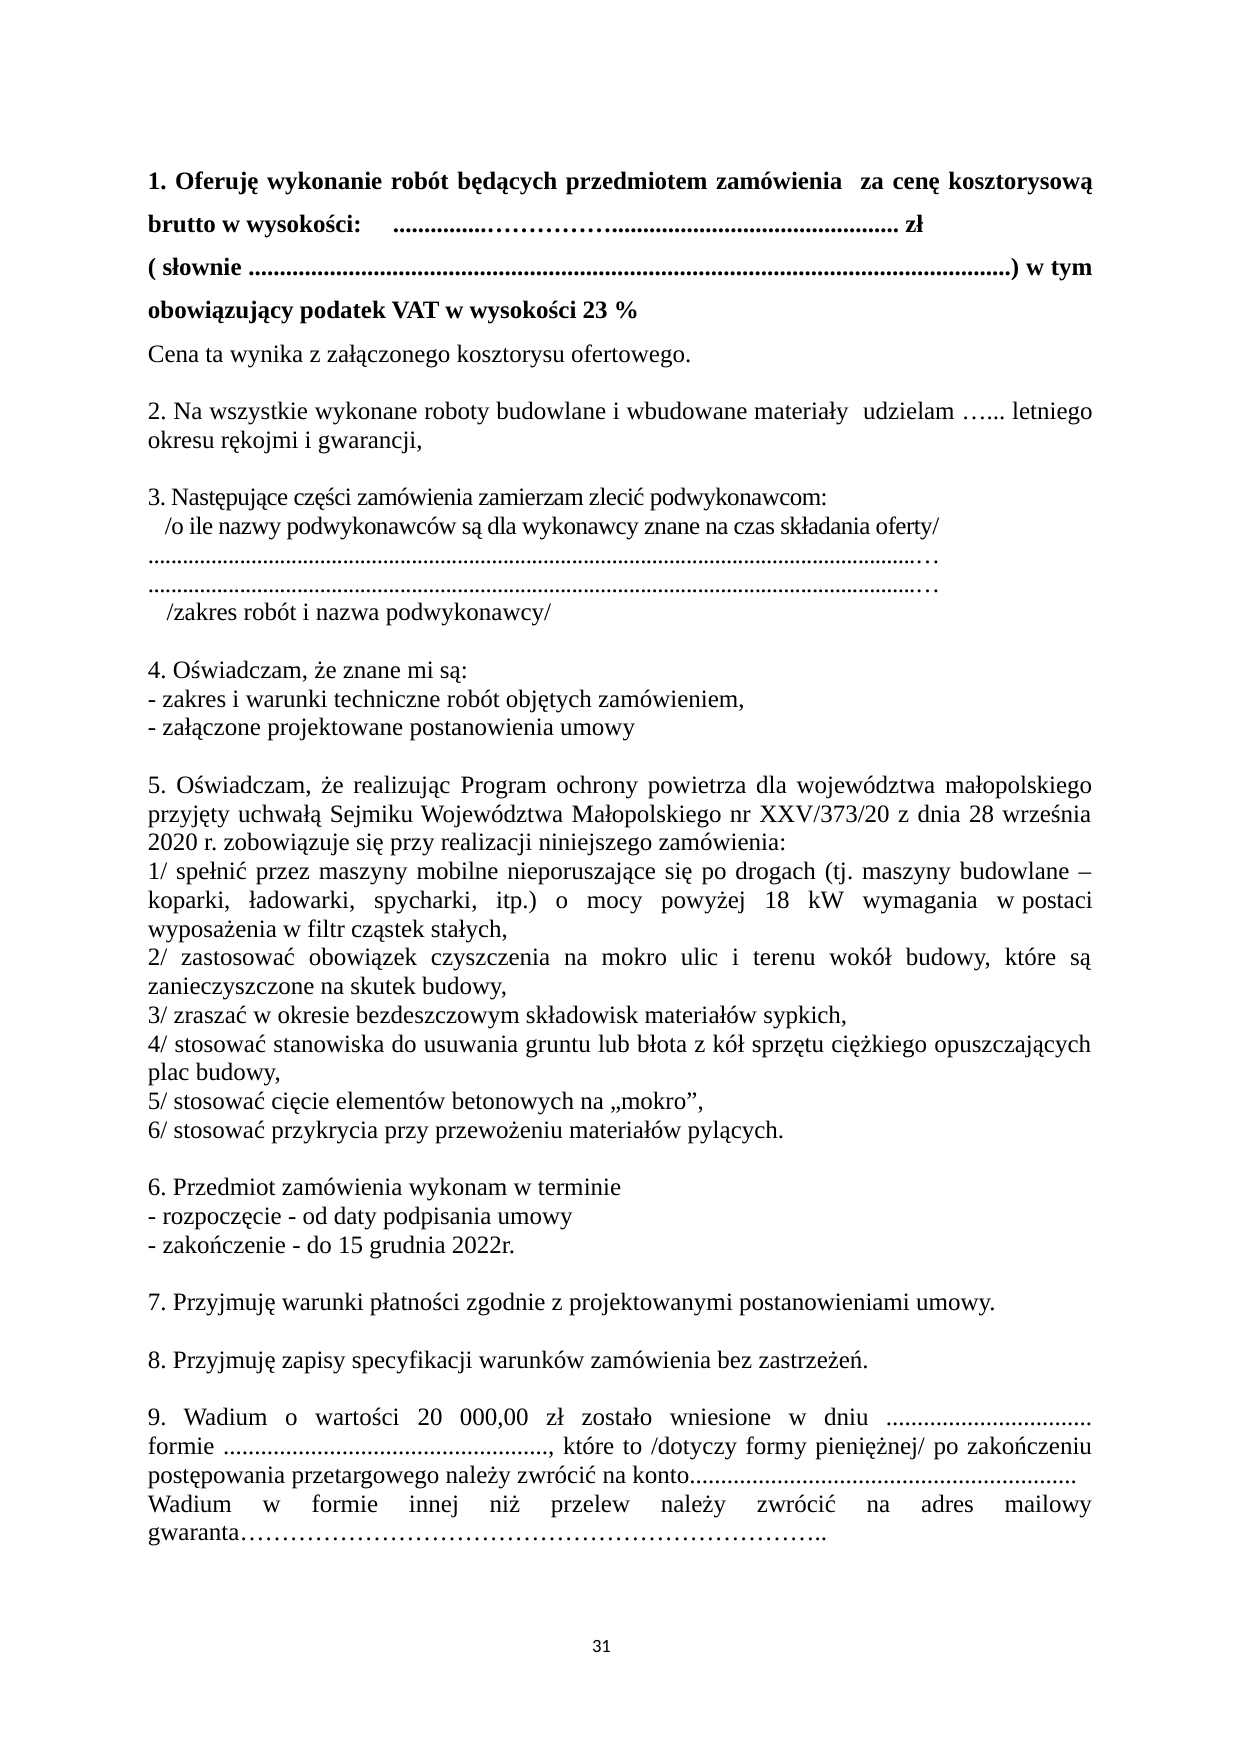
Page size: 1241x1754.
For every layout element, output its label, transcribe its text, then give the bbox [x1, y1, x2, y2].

text - zakończenie - do 15 grudnia 2022r. [148, 1230, 1093, 1259]
text ......................................................................................................................................… [148, 540, 1093, 569]
text - załączone projektowane postanowienia umowy [148, 712, 1093, 741]
text 2. Na wszystkie wykonane roboty budowlane i wbudowane materiały udzielam …... letniego okresu rękojmi i gwarancji, [148, 396, 1093, 454]
text /o ile nazwy podwykonawców są dla wykonawcy znane na czas składania oferty/ [148, 511, 1093, 540]
text 8. Przyjmuję zapisy specyfikacji warunków zamówienia bez zastrzeżeń. [148, 1345, 1093, 1374]
text ......................................................................................................................................… [148, 569, 1093, 597]
text - zakres i warunki techniczne robót objętych zamówieniem, [148, 684, 1093, 712]
text Wadium w formie innej niż przelew należy zwrócić na adres mailowy gwaranta…………………………………………………………….. [148, 1489, 1093, 1546]
text 3. Następujące części zamówienia zamierzam zlecić podwykonawcom: [148, 482, 1093, 511]
text 5/ stosować cięcie elementów betonowych na „mokro”, [148, 1086, 1093, 1115]
text 6/ stosować przykrycia przy przewożeniu materiałów pylących. [148, 1115, 1093, 1144]
text 1/ spełnić przez maszyny mobilne nieporuszające się po drogach (tj. maszyny budowlane – koparki, ładowarki, spycharki, itp.) o mocy powyżej 18 kW wymagania w postaci wyposażenia w filtr cząstek stałych, [148, 856, 1093, 942]
text - rozpoczęcie - od daty podpisania umowy [148, 1201, 1093, 1230]
text 9. Wadium o wartości 20 000,00 zł zostało wniesione w dniu ................................. formie ...................................................., które to /dotyczy formy pieniężnej/ po zakończeniu postępowania przetargowego należy zwrócić na konto.............................................................. [148, 1402, 1093, 1489]
text 6. Przedmiot zamówienia wykonam w terminie [148, 1172, 1093, 1201]
text 7. Przyjmuję warunki płatności zgodnie z projektowanymi postanowieniami umowy. [148, 1287, 1093, 1316]
text 4/ stosować stanowiska do usuwania gruntu lub błota z kół sprzętu ciężkiego opuszczających plac budowy, [148, 1029, 1093, 1086]
text 4. Oświadczam, że znane mi są: [148, 655, 1093, 684]
text 1. Oferuję wykonanie robót będących przedmiotem zamówienia za cenę kosztorysową brutto w wysokości: ...............…………….............................................. zł [148, 166, 1093, 238]
text 2/ zastosować obowiązek czyszczenia na mokro ulic i terenu wokół budowy, które są zanieczyszczone na skutek budowy, [148, 942, 1093, 1000]
text 5. Oświadczam, że realizując Program ochrony powietrza dla województwa małopolskiego przyjęty uchwałą Sejmiku Województwa Małopolskiego nr XXV/373/20 z dnia 28 września 2020 r. zobowiązuje się przy realizacji niniejszego zamówienia: [148, 770, 1093, 856]
text 3/ zraszać w okresie bezdeszczowym składowisk materiałów sypkich, [148, 1000, 1093, 1029]
text /zakres robót i nazwa podwykonawcy/ [148, 597, 1093, 626]
text ( słownie ..........................................................................................................................) w tym obowiązujący podatek VAT w wysokości 23 % [148, 252, 1093, 324]
text Cena ta wynika z załączonego kosztorysu ofertowego. [148, 339, 1093, 367]
